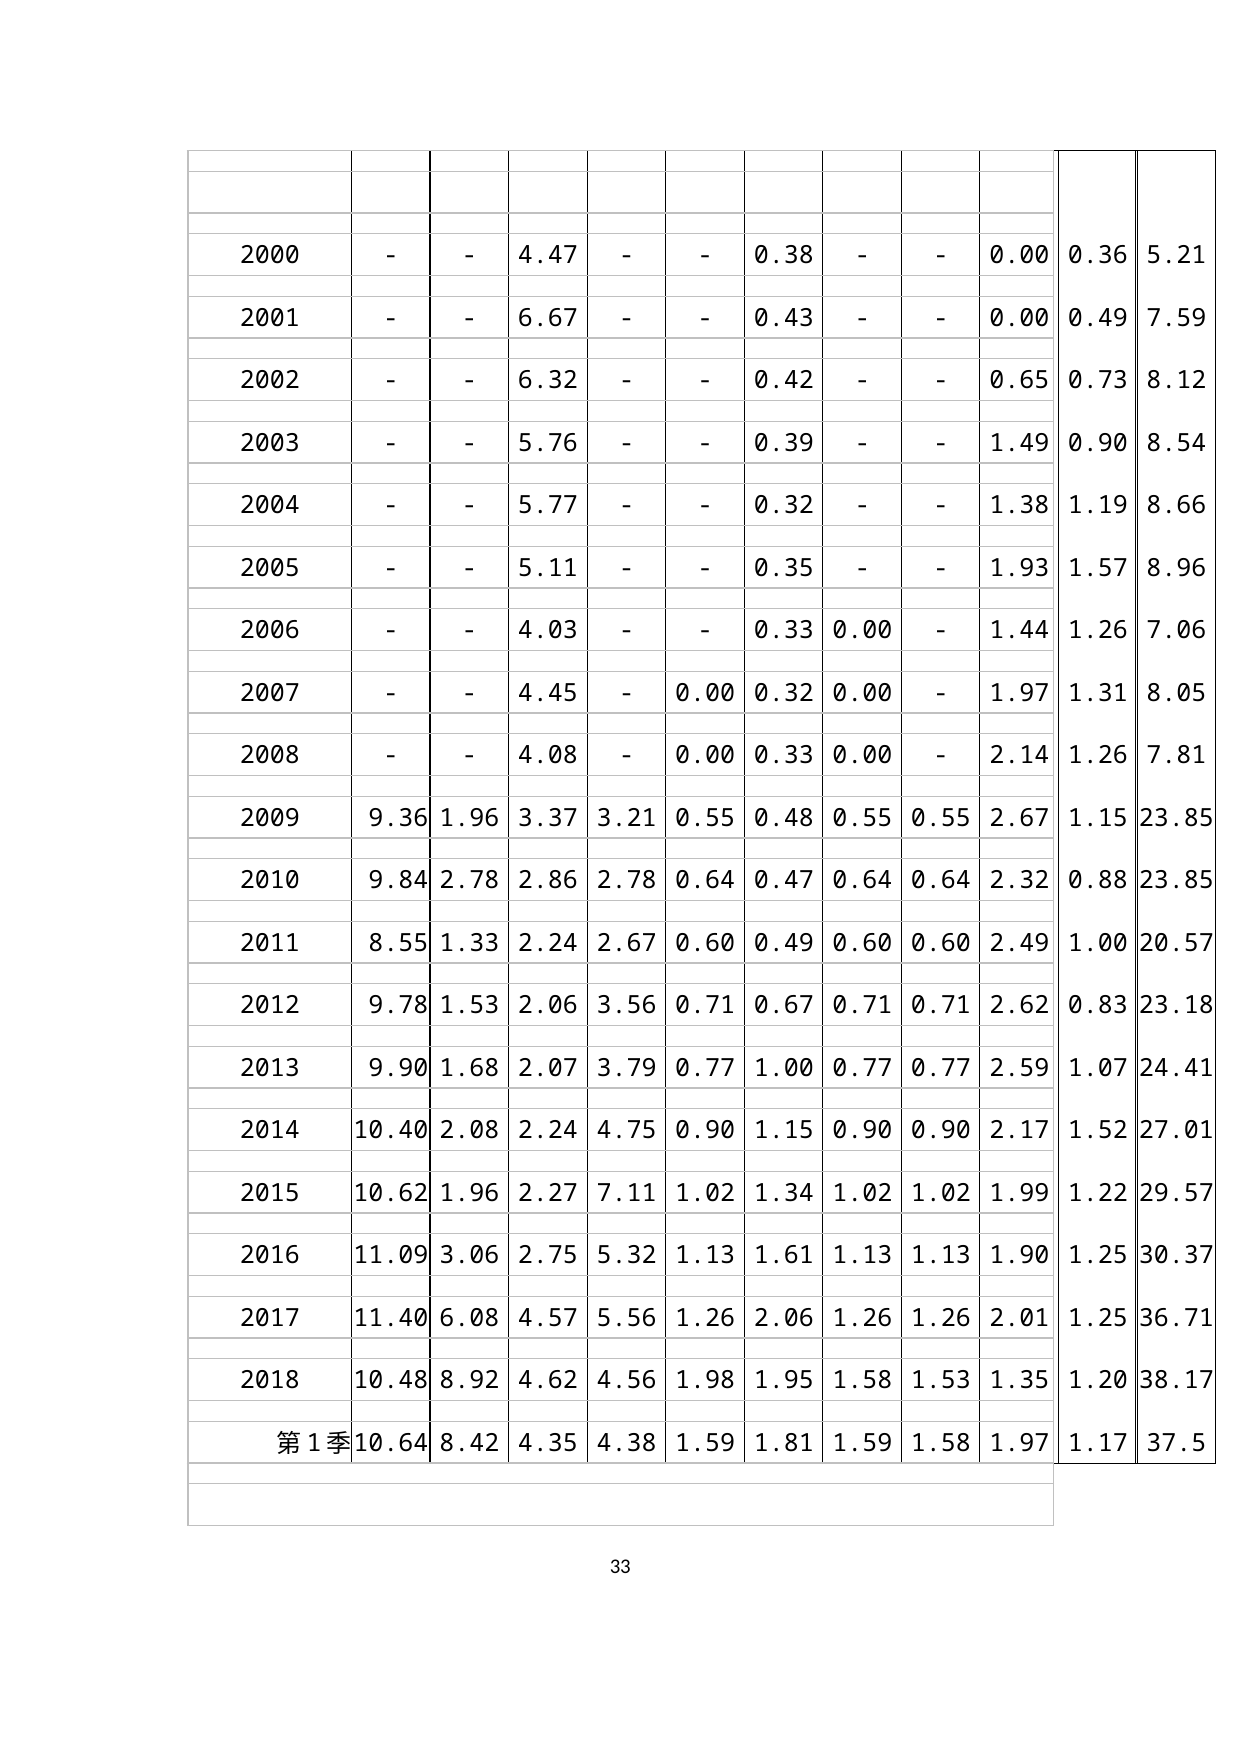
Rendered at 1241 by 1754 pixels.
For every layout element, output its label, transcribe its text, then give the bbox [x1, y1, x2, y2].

table_cell 2018 [189, 1359, 351, 1400]
table_cell [352, 672, 429, 712]
table_cell 2.78 [588, 859, 665, 900]
table_cell [189, 714, 351, 733]
table_cell 4.08 [509, 734, 587, 775]
table_cell 1.13 [823, 1234, 901, 1275]
table_cell 0.33 [745, 609, 822, 650]
table_cell [902, 734, 979, 775]
table_cell [352, 172, 429, 212]
table_cell 0.67 [745, 984, 822, 1025]
table_cell [189, 276, 351, 296]
table_cell [189, 1214, 351, 1233]
table_cell 0.90 [666, 1109, 744, 1150]
table_cell 8.55 [352, 922, 429, 962]
table_cell 5.77 [509, 484, 587, 525]
table_cell 0.71 [666, 984, 744, 1025]
table_cell 1.90 [980, 1234, 1053, 1275]
table_cell 0.60 [902, 922, 979, 962]
table_cell 0.42 [745, 359, 822, 400]
table_cell 5.76 [509, 422, 587, 462]
table_cell 2.14 [980, 734, 1053, 775]
table_cell 1.93 [980, 547, 1053, 587]
table_cell 0.36 0.49 0.73 0.90 1.19 1.57 1.26 1.31 1.26 1.15 0.88 1.00 0.83 1.07 1.52 1.22 1.25 1.25 1.20 1.17 [1059, 151, 1135, 1462]
table_cell 2010 [189, 859, 351, 900]
table_cell [189, 901, 351, 921]
table_cell 5.11 [509, 547, 587, 587]
table_cell [189, 1276, 351, 1296]
table_cell [823, 172, 901, 212]
table_cell [902, 422, 979, 462]
table_cell 0.48 [745, 797, 822, 837]
table_cell 0.90 [902, 1109, 979, 1150]
table_cell 0.77 [823, 1047, 901, 1087]
table_cell [431, 672, 508, 712]
table_cell [431, 734, 508, 775]
table_cell 7.11 [588, 1172, 665, 1212]
table_cell [189, 964, 351, 983]
table_cell 2.27 [509, 1172, 587, 1212]
table_cell 8.92 [431, 1359, 508, 1400]
table_cell [823, 547, 901, 587]
table_cell [666, 359, 744, 400]
table_cell 0.55 [666, 797, 744, 837]
table_cell [189, 1401, 351, 1421]
table_cell [666, 234, 744, 275]
table_cell 6.08 [431, 1297, 508, 1337]
table_cell [823, 422, 901, 462]
table_cell 0.33 [745, 734, 822, 775]
table_cell 2.32 [980, 859, 1053, 900]
table_cell 1.35 [980, 1359, 1053, 1400]
table_cell 2.24 [509, 922, 587, 962]
table_cell [352, 609, 429, 650]
table_cell - - - - - - - - - 3.21 [588, 797, 665, 837]
table_cell [666, 547, 744, 587]
table_cell 0.49 [745, 922, 822, 962]
table_cell 1.68 [431, 1047, 508, 1087]
table_cell [189, 839, 351, 858]
table_cell [823, 297, 901, 337]
table_cell 2.62 [980, 984, 1053, 1025]
table_cell [823, 359, 901, 400]
table_cell - - - - - - - - - 0.55 [902, 797, 979, 837]
table_cell [431, 422, 508, 462]
table_cell 3.37 [509, 797, 587, 837]
table_cell 0.35 [745, 547, 822, 587]
table_cell 6.67 [509, 297, 587, 337]
table_cell 0.38 [745, 234, 822, 275]
table_cell 0.00 [666, 734, 744, 775]
table_cell [189, 172, 351, 212]
table_cell [823, 484, 901, 525]
table_cell 4.03 [509, 609, 587, 650]
table_cell [902, 609, 979, 650]
table_cell 3.06 [431, 1234, 508, 1275]
table_cell 0.64 [902, 859, 979, 900]
table_cell [588, 672, 665, 712]
table_cell [1054, 151, 1058, 1462]
table_cell 2.86 [509, 859, 587, 900]
table_cell 1.00 [745, 1047, 822, 1087]
table_cell 4.47 [509, 234, 587, 275]
table_cell 2008 [189, 734, 351, 775]
table_cell [745, 172, 822, 212]
table_cell 5.56 [588, 1297, 665, 1337]
table_cell 2004 [189, 484, 351, 525]
table_cell 1.49 [980, 422, 1053, 462]
table_cell 2.59 [980, 1047, 1053, 1087]
table_cell [189, 1026, 351, 1046]
table_cell - - - - - - - - - 9.36 [352, 797, 429, 837]
table_cell [189, 464, 351, 483]
table_cell [902, 172, 979, 212]
table_cell 2.17 [980, 1109, 1053, 1150]
table_cell [352, 422, 429, 462]
table_cell 0.55 [823, 797, 901, 837]
table_cell 2.06 [745, 1297, 822, 1337]
table_cell [431, 547, 508, 587]
table_cell [902, 484, 979, 525]
table_cell 4.56 [588, 1359, 665, 1400]
table_cell 6.32 [509, 359, 587, 400]
table_cell 2000 [189, 234, 351, 275]
table_cell [588, 484, 665, 525]
table_cell [189, 1089, 351, 1108]
table_cell 2.07 [509, 1047, 587, 1087]
table_cell [189, 589, 351, 608]
table_cell [189, 776, 351, 796]
table_cell 2015 [189, 1172, 351, 1212]
table_cell 1.59 [823, 1422, 901, 1462]
table_cell 1.26 [823, 1297, 901, 1337]
table_cell 0.90 [823, 1109, 901, 1150]
table_cell 9.90 [352, 1047, 429, 1087]
table_cell [189, 401, 351, 421]
table_cell 10.48 [352, 1359, 429, 1400]
table_cell 4.62 [509, 1359, 587, 1400]
table_cell [823, 234, 901, 275]
table_cell 5.21 7.59 8.12 8.54 8.66 8.96 7.06 8.05 7.81 23.85 23.85 20.57 23.18 24.41 27.01 29.57 30.37 36.71 38.17 37.5 [1138, 151, 1215, 1462]
table_cell 1.95 [745, 1359, 822, 1400]
table_cell 1.81 [745, 1422, 822, 1462]
table_cell 2007 [189, 672, 351, 712]
table_cell 11.40 [352, 1297, 429, 1337]
table_cell 2011 [189, 922, 351, 962]
table_cell 1.58 [902, 1422, 979, 1462]
table_cell 0.64 [823, 859, 901, 900]
table_cell 0.00 [823, 672, 901, 712]
table_cell 1.13 [902, 1234, 979, 1275]
table_cell 1.97 [980, 672, 1053, 712]
table_cell [352, 234, 429, 275]
table_cell 2.01 [980, 1297, 1053, 1337]
table_cell [189, 151, 351, 171]
table_cell 2012 [189, 984, 351, 1025]
table_cell 10.40 [352, 1109, 429, 1150]
table_cell [431, 609, 508, 650]
table_cell 2.78 [431, 859, 508, 900]
table_cell 0.64 [666, 859, 744, 900]
table_cell [189, 339, 351, 358]
table_cell 1.44 [980, 609, 1053, 650]
table_cell [588, 734, 665, 775]
table_cell [588, 359, 665, 400]
table_cell 0.00 [823, 734, 901, 775]
table_cell [588, 172, 665, 212]
table_cell 1.33 [431, 922, 508, 962]
table_cell [352, 547, 429, 587]
table_cell 2.06 [509, 984, 587, 1025]
table_cell [431, 484, 508, 525]
table_cell [509, 172, 587, 212]
table_cell 0.43 [745, 297, 822, 337]
table_cell 4.75 [588, 1109, 665, 1150]
table_cell - - - - - - - 0.00 [666, 672, 744, 712]
table_cell 10.62 [352, 1172, 429, 1212]
table_cell [588, 609, 665, 650]
table_cell 2002 [189, 359, 351, 400]
table_cell 11.09 [352, 1234, 429, 1275]
table_cell 1.53 [902, 1359, 979, 1400]
table_cell 3.56 [588, 984, 665, 1025]
table_cell 2.75 [509, 1234, 587, 1275]
table_cell 9.84 [352, 859, 429, 900]
table_cell 0.77 [902, 1047, 979, 1087]
table_cell 1.26 [902, 1297, 979, 1337]
table_cell 2001 [189, 297, 351, 337]
table_cell 2006 [189, 609, 351, 650]
table_cell 0.65 [980, 359, 1053, 400]
table_cell 1.38 [980, 484, 1053, 525]
table_cell 0.77 [666, 1047, 744, 1087]
table_cell 2017 [189, 1297, 351, 1337]
table_cell 4.35 [509, 1422, 587, 1462]
table_cell 2013 [189, 1047, 351, 1087]
table_cell 0.00 [980, 297, 1053, 337]
table_cell 3.79 [588, 1047, 665, 1087]
table_cell [666, 484, 744, 525]
table_cell 0.60 [823, 922, 901, 962]
table_cell - - - - - - 0.00 [823, 609, 901, 650]
table_cell [666, 297, 744, 337]
table_cell 0.39 [745, 422, 822, 462]
table_cell 2009 [189, 797, 351, 837]
table_cell 1.34 [745, 1172, 822, 1212]
table_cell 1.61 [745, 1234, 822, 1275]
table_cell 0.71 [902, 984, 979, 1025]
table_cell 10.64 [352, 1422, 429, 1462]
table_cell 1.96 [431, 1172, 508, 1212]
table_cell 1.98 [666, 1359, 744, 1400]
table_cell 4.38 [588, 1422, 665, 1462]
table_cell 1.02 [666, 1172, 744, 1212]
table_cell [189, 214, 351, 233]
table_cell 1.99 [980, 1172, 1053, 1212]
table_cell 1.26 [666, 1297, 744, 1337]
table_cell [352, 734, 429, 775]
table_cell 2003 [189, 422, 351, 462]
table_cell - - - - - - - - - 1.96 [431, 797, 508, 837]
table_cell [352, 359, 429, 400]
table_cell 0.60 [666, 922, 744, 962]
table_cell 1.97 [980, 1422, 1053, 1462]
table_cell [902, 297, 979, 337]
table_cell [431, 359, 508, 400]
table_cell [352, 297, 429, 337]
table_cell [588, 297, 665, 337]
table_cell 1.13 [666, 1234, 744, 1275]
table_cell 4.57 [509, 1297, 587, 1337]
table_cell 1.15 [745, 1109, 822, 1150]
table_cell 0.32 [745, 484, 822, 525]
table_cell [902, 234, 979, 275]
table_cell 1.58 [823, 1359, 901, 1400]
table_cell [666, 609, 744, 650]
table_cell [352, 484, 429, 525]
table_cell 0.47 [745, 859, 822, 900]
table_cell [666, 172, 744, 212]
table_cell 2.49 [980, 922, 1053, 962]
table_cell [431, 234, 508, 275]
table_cell 1.02 [823, 1172, 901, 1212]
table_cell 2016 [189, 1234, 351, 1275]
table_cell 0.71 [823, 984, 901, 1025]
table_cell [431, 297, 508, 337]
table_cell [902, 672, 979, 712]
table_cell 8.42 [431, 1422, 508, 1462]
table_cell 1.53 [431, 984, 508, 1025]
table_cell 0.00 [980, 234, 1053, 275]
table_cell [189, 1151, 351, 1171]
table_cell [902, 547, 979, 587]
table_cell [189, 526, 351, 546]
table_cell [588, 234, 665, 275]
table_cell [902, 359, 979, 400]
table_cell 2014 [189, 1109, 351, 1150]
table_cell 2005 [189, 547, 351, 587]
table_cell 2.67 [980, 797, 1053, 837]
table_cell 第1季 [189, 1422, 351, 1462]
table_cell 2.67 [588, 922, 665, 962]
table_cell [588, 422, 665, 462]
table_cell 1.02 [902, 1172, 979, 1212]
table_cell [189, 651, 351, 671]
table_cell [588, 547, 665, 587]
table_cell 9.78 [352, 984, 429, 1025]
table_cell [666, 422, 744, 462]
table_cell [431, 172, 508, 212]
table_cell 2.24 [509, 1109, 587, 1150]
table_cell [980, 172, 1053, 212]
table_cell 0.32 [745, 672, 822, 712]
table_cell 5.32 [588, 1234, 665, 1275]
table_cell 4.45 [509, 672, 587, 712]
table_cell [189, 1339, 351, 1358]
table_cell 2.08 [431, 1109, 508, 1150]
table_cell 1.59 [666, 1422, 744, 1462]
